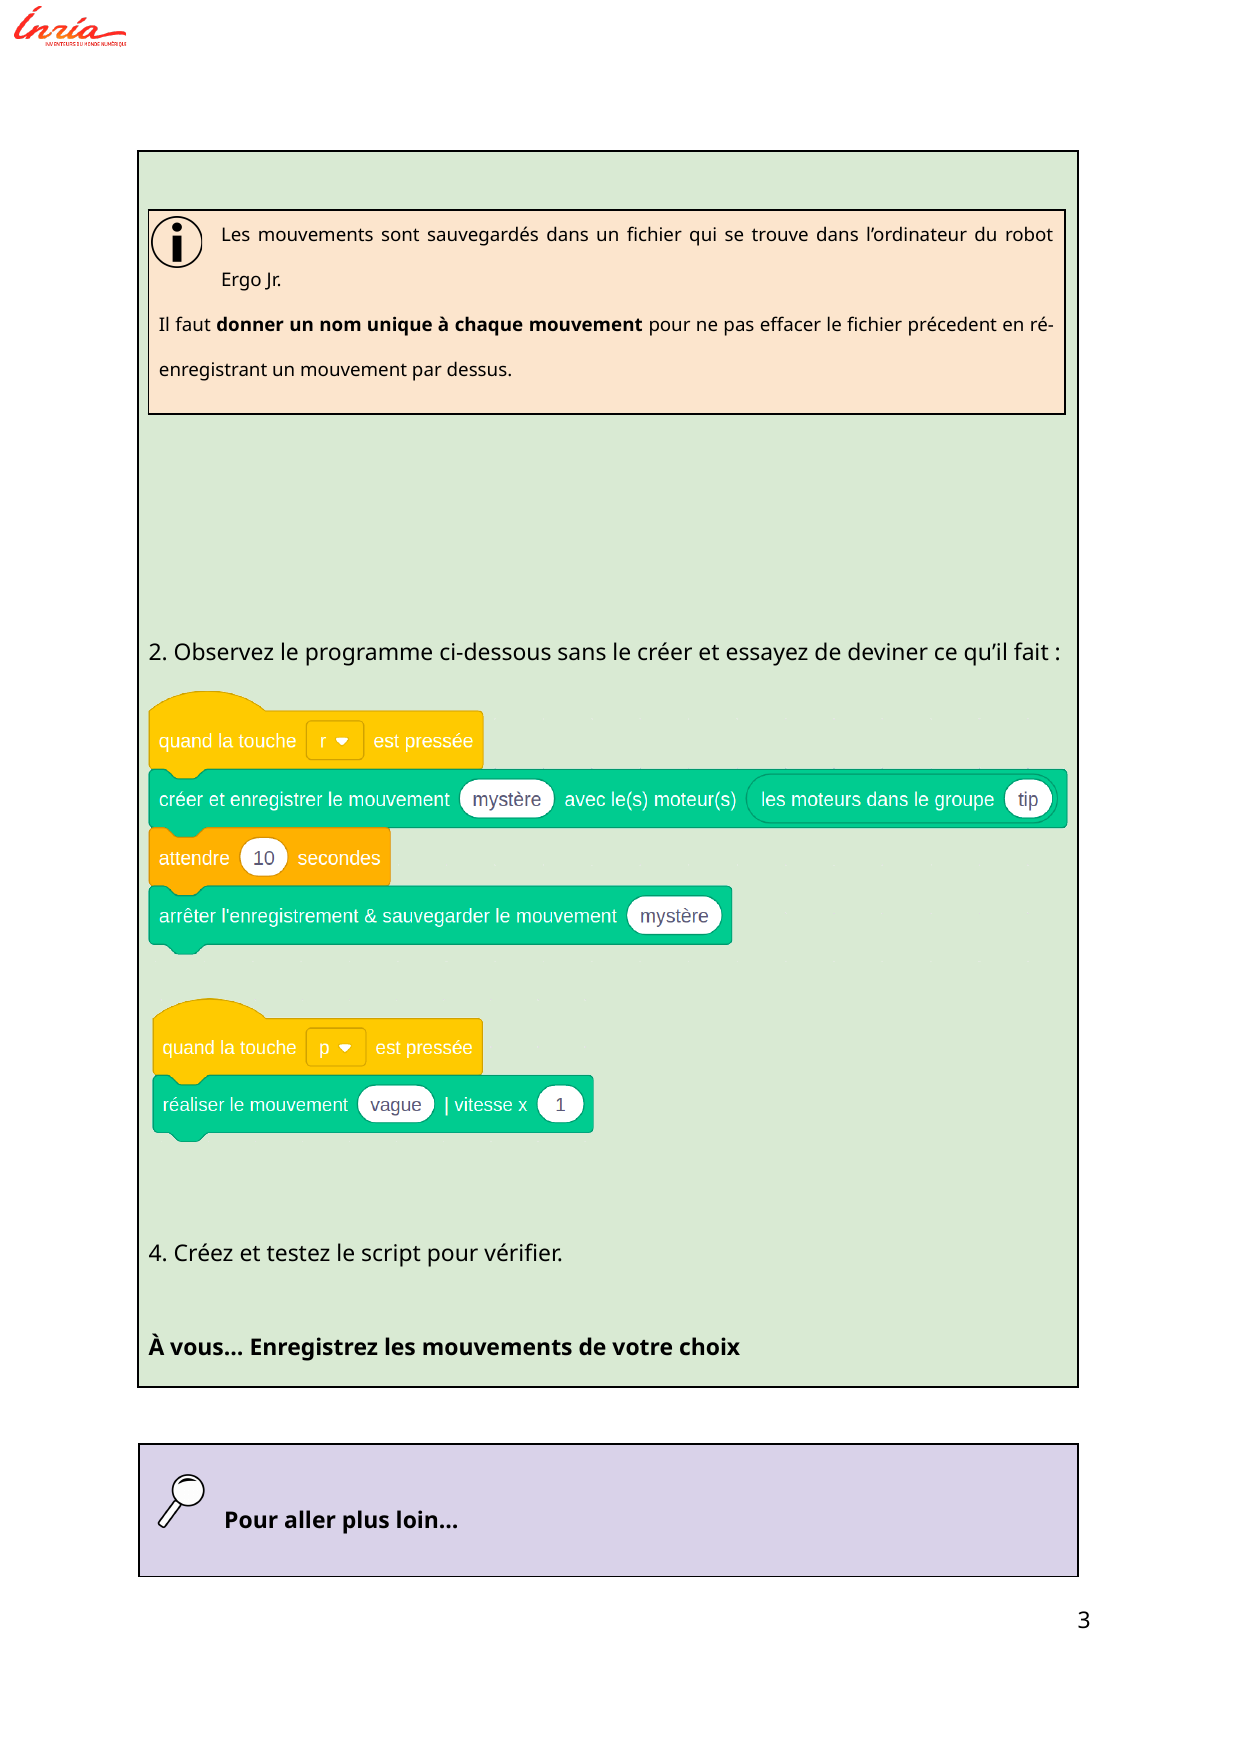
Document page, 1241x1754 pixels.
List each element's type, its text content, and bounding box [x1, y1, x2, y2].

picture [152, 998, 594, 1142]
table_header Pour aller plus loin… [140, 1445, 1077, 1576]
table_header 2. Observez le programme ci-dessous sans le créer et essayez de deviner ce qu’il fait : 4. Créez et testez le script pour vérifier. À vous… Enregistrez les mouvements de votre choix [139, 152, 1077, 1386]
table_header Les mouvements sont sauvegardés dans un fichier qui se trouve dans l’ordinateur du robot Ergo Jr. Il faut donner un nom unique à chaque mouvement pour ne pas effacer le fichier précedent en ré-enregistrant un mouvement par dessus. [149, 211, 1064, 413]
picture [151, 216, 203, 268]
picture [148, 691, 1068, 962]
picture [14, 6, 127, 47]
picture [148, 1463, 218, 1545]
